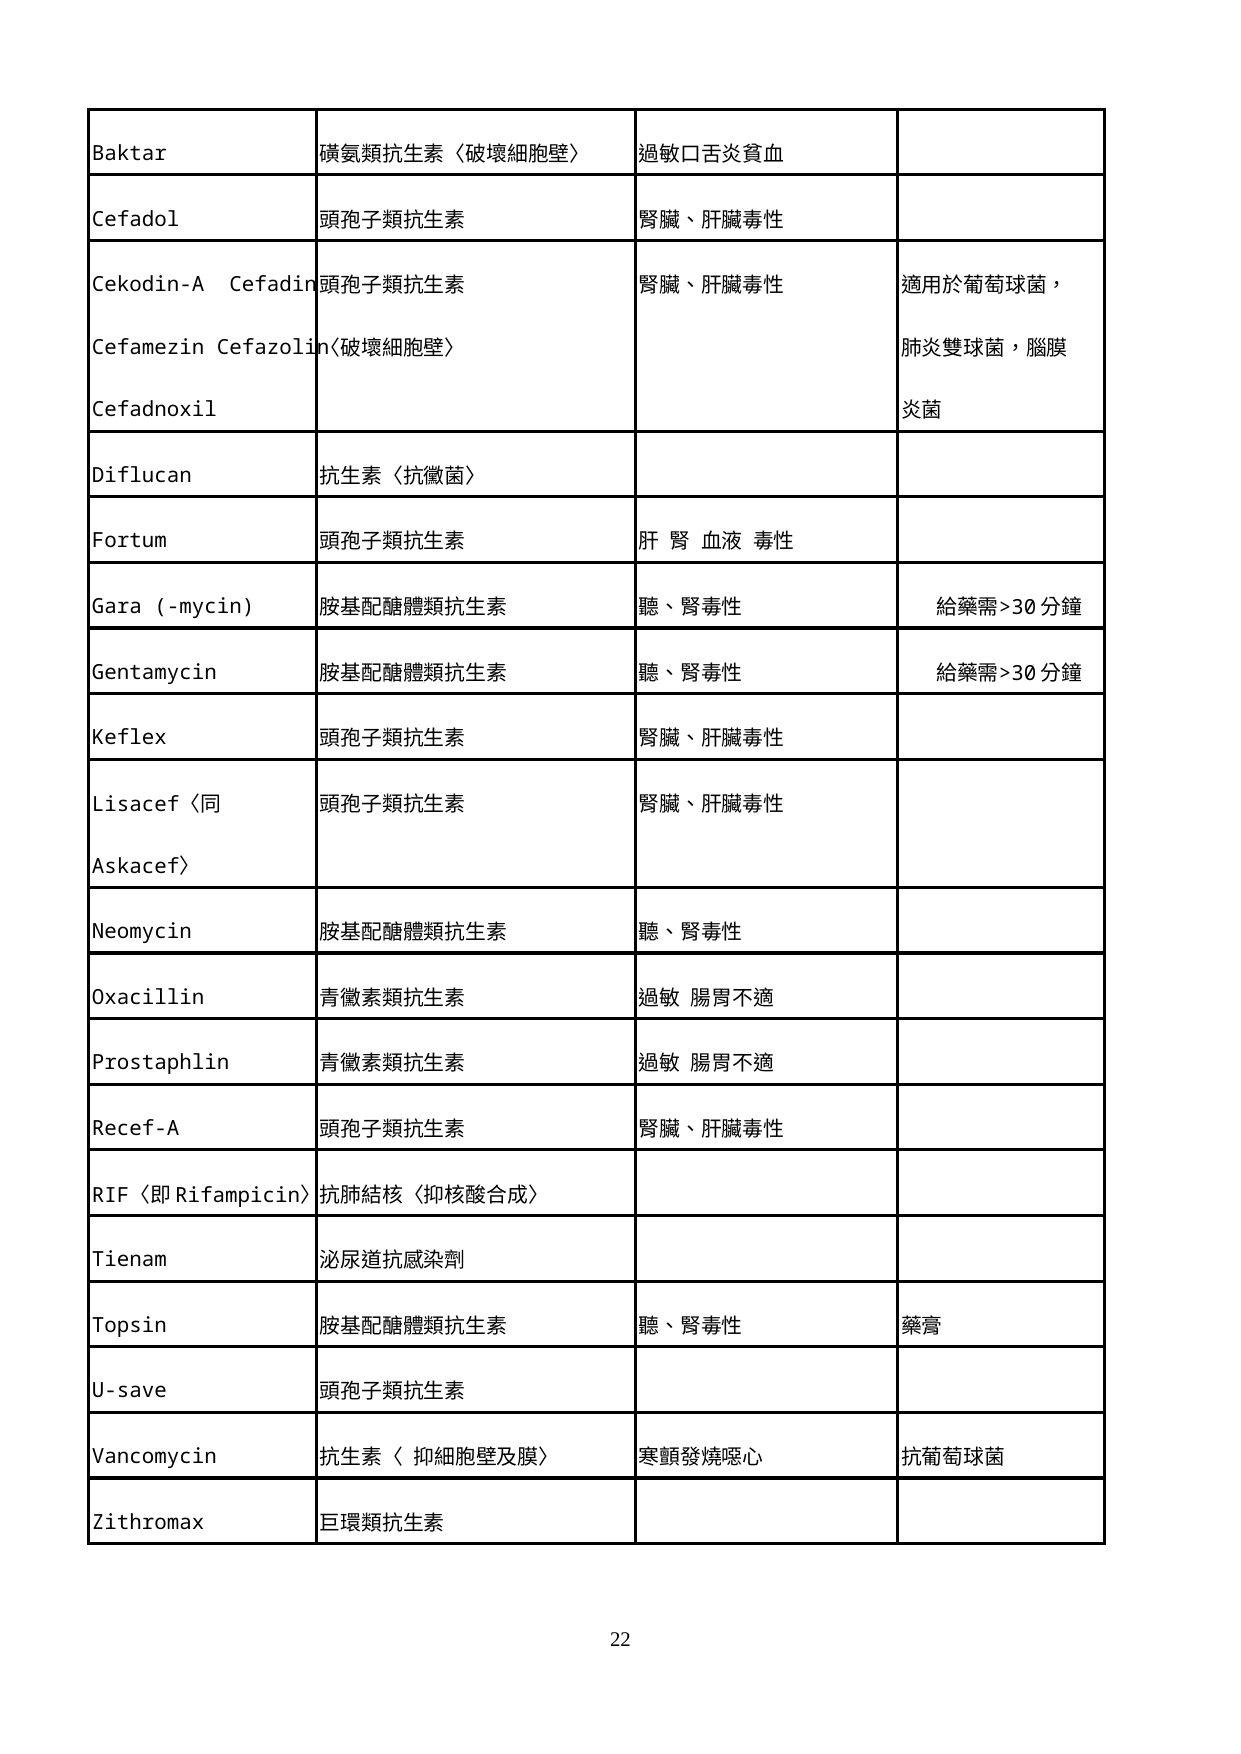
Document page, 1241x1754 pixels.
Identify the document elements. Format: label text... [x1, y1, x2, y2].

table_cell [637, 1151, 896, 1214]
table_cell Cefadol [90, 176, 315, 239]
table_cell 胺基配醣體類抗生素 [318, 1283, 634, 1345]
table_cell 抗生素〈 抑細胞壁及膜〉 [318, 1414, 634, 1476]
table_cell 頭孢子類抗生素 [318, 498, 634, 561]
table_cell Fortum [90, 498, 315, 561]
table_cell 胺基配醣體類抗生素 [318, 630, 634, 692]
table_cell 磺氨類抗生素〈破壞細胞壁〉 [318, 111, 634, 173]
table_cell 聽、腎毒性 [637, 564, 896, 626]
table_cell 腎臟、肝臟毒性 [637, 176, 896, 239]
table_cell Neomycin [90, 889, 315, 951]
table_cell 腎臟、肝臟毒性 [637, 761, 896, 886]
table_cell 頭孢子類抗生素 [318, 1348, 634, 1411]
table_cell [899, 1020, 1103, 1083]
table_cell 腎臟、肝臟毒性 [637, 1086, 896, 1148]
table_cell [899, 1480, 1103, 1542]
table_cell [637, 1217, 896, 1279]
table_cell Gentamycin [90, 630, 315, 692]
table_cell 適用於葡萄球菌， 肺炎雙球菌，腦膜 炎菌 [899, 242, 1103, 429]
table_cell Tienam [90, 1217, 315, 1279]
table_cell 抗生素〈抗黴菌〉 [318, 433, 634, 495]
table_cell U-save [90, 1348, 315, 1411]
table_cell [899, 1086, 1103, 1148]
table_cell Recef-A [90, 1086, 315, 1148]
table_cell 巨環類抗生素 [318, 1480, 634, 1542]
table_cell Oxacillin [90, 955, 315, 1017]
table_cell [899, 889, 1103, 951]
table_cell 頭孢子類抗生素 [318, 695, 634, 758]
table_cell 青黴素類抗生素 [318, 955, 634, 1017]
table_cell [899, 1217, 1103, 1279]
table_cell [899, 498, 1103, 561]
table_cell [899, 433, 1103, 495]
table_cell 給藥需>30分鐘 [899, 564, 1103, 626]
table_cell 藥膏 [899, 1283, 1103, 1345]
table_cell Cekodin-A Cefadin Cefamezin Cefazolin Cefadnoxil [90, 242, 315, 429]
table_cell [899, 695, 1103, 758]
table_cell 頭孢子類抗生素 〈破壞細胞壁〉 [318, 242, 634, 429]
table_cell Prostaphlin [90, 1020, 315, 1083]
table_cell [899, 955, 1103, 1017]
table_cell 寒顫發燒噁心 [637, 1414, 896, 1476]
table_cell 頭孢子類抗生素 [318, 761, 634, 886]
table_cell 腎臟、肝臟毒性 [637, 242, 896, 429]
table_cell [899, 176, 1103, 239]
table_cell RIF〈即Rifampicin〉 [90, 1151, 315, 1214]
table_cell 腎臟、肝臟毒性 [637, 695, 896, 758]
table_cell 青黴素類抗生素 [318, 1020, 634, 1083]
table_cell 泌尿道抗感染劑 [318, 1217, 634, 1279]
table_cell [899, 1348, 1103, 1411]
table_cell 頭孢子類抗生素 [318, 1086, 634, 1148]
table_cell 肝 腎 血液 毒性 [637, 498, 896, 561]
table_cell Topsin [90, 1283, 315, 1345]
table_cell 頭孢子類抗生素 [318, 176, 634, 239]
table_cell 胺基配醣體類抗生素 [318, 564, 634, 626]
table_cell 過敏 腸胃不適 [637, 1020, 896, 1083]
table_cell [637, 433, 896, 495]
table_cell [899, 761, 1103, 886]
table_cell 過敏口舌炎貧血 [637, 111, 896, 173]
table_cell 抗肺結核〈抑核酸合成〉 [318, 1151, 634, 1214]
table_cell Lisacef〈同 Askacef〉 [90, 761, 315, 886]
table_cell 聽、腎毒性 [637, 1283, 896, 1345]
table_cell [637, 1480, 896, 1542]
table_cell 胺基配醣體類抗生素 [318, 889, 634, 951]
table_cell Vancomycin [90, 1414, 315, 1476]
table_cell [637, 1348, 896, 1411]
table_cell 給藥需>30分鐘 [899, 630, 1103, 692]
table_cell 抗葡萄球菌 [899, 1414, 1103, 1476]
table_cell Keflex [90, 695, 315, 758]
table_cell Baktar [90, 111, 315, 173]
table_cell Gara (-mycin) [90, 564, 315, 626]
table_cell [899, 111, 1103, 173]
table_cell Diflucan [90, 433, 315, 495]
table_cell 過敏 腸胃不適 [637, 955, 896, 1017]
table_cell 聽、腎毒性 [637, 889, 896, 951]
table_cell Zithromax [90, 1480, 315, 1542]
table_cell [899, 1151, 1103, 1214]
table_cell 聽、腎毒性 [637, 630, 896, 692]
